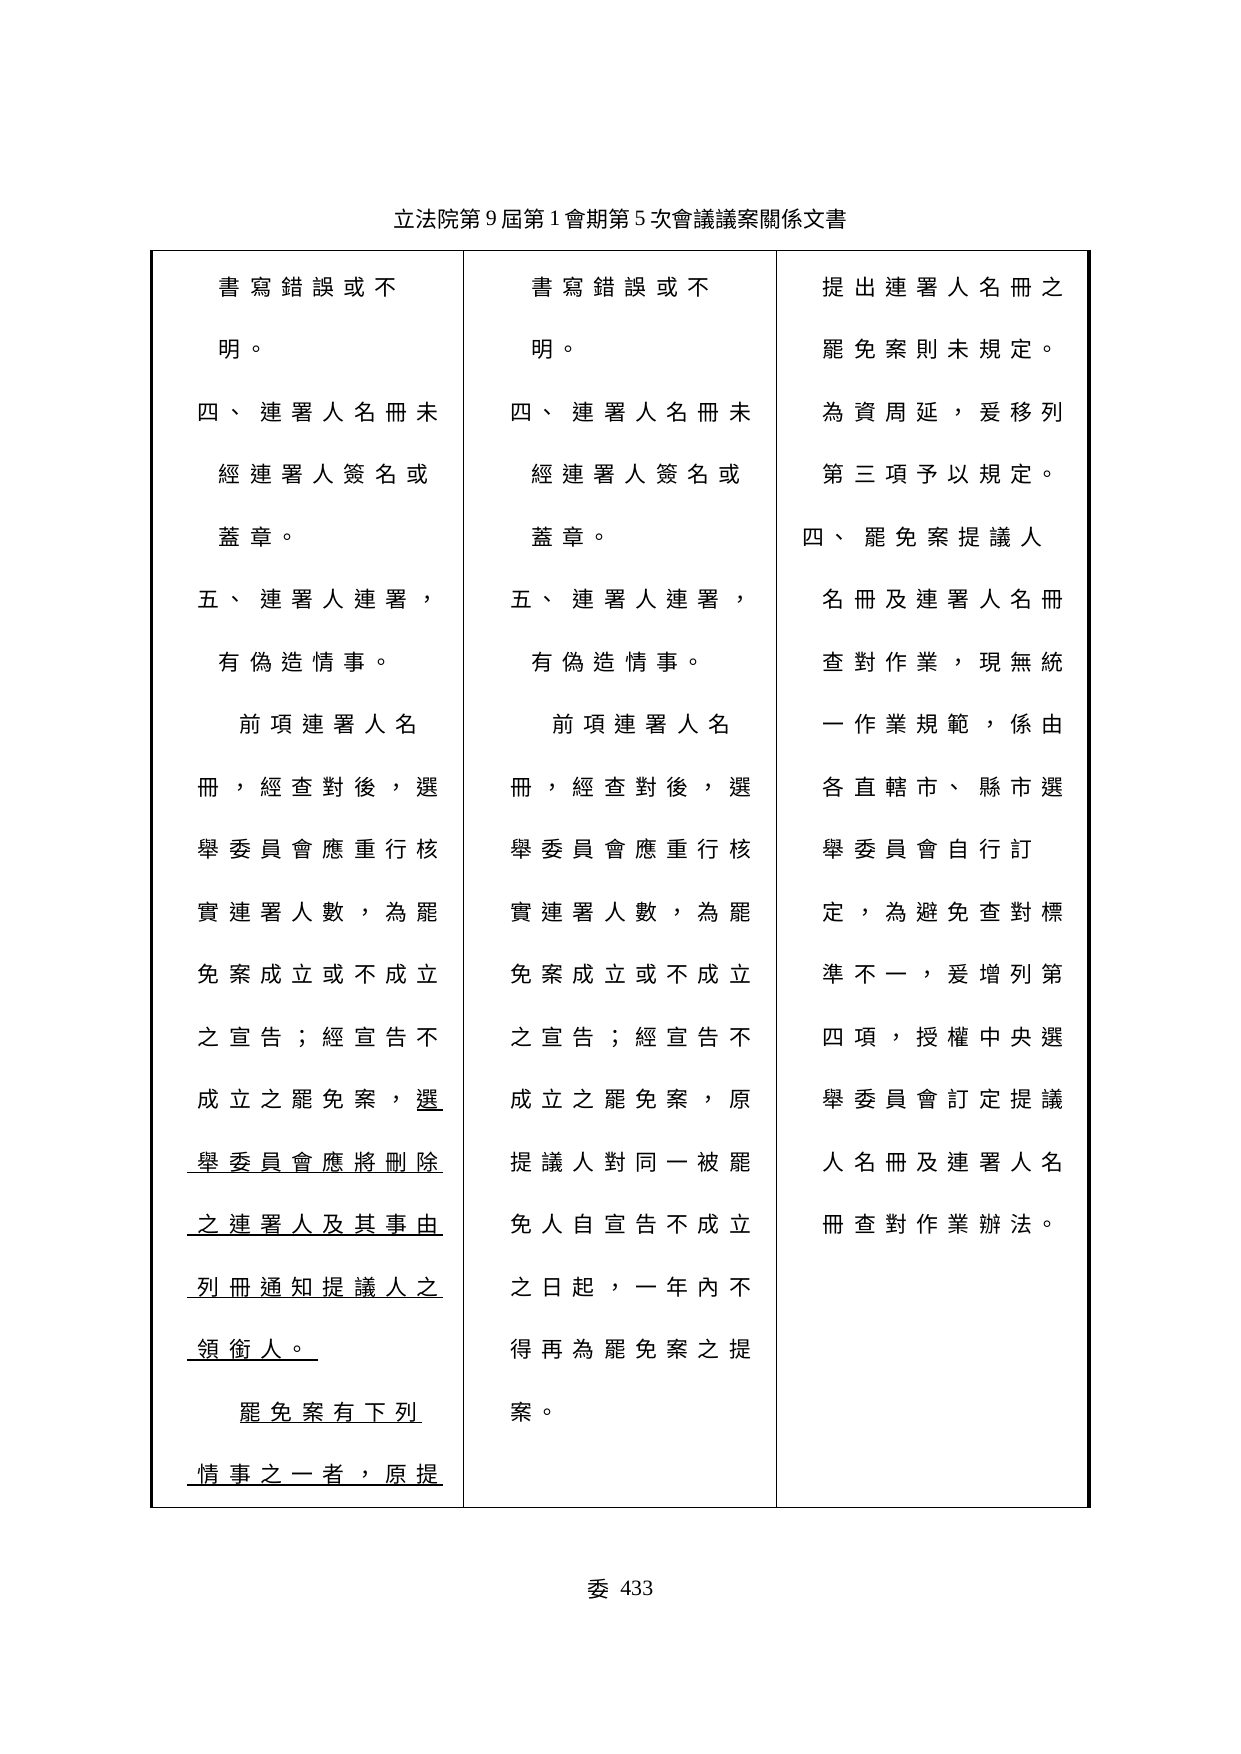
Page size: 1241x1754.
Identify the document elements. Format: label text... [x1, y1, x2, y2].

table_cell 書寫錯誤或不明。 四、連署人名冊未經連署人簽名或蓋章。 五、連署人連署，有偽造情事。 前項連署人名冊，經查對後，選舉委員會應重行核實連署人數，為罷免案成立或不成立之宣告；經宣告不成立之罷免案，選舉委員會應將刪除之連署人及其事由列冊通知提議人之領銜人。 罷免案有下列情事之一者，原提 [153, 251, 463, 1507]
table_cell 書寫錯誤或不明。 四、連署人名冊未經連署人簽名或蓋章。 五、連署人連署，有偽造情事。 前項連署人名冊，經查對後，選舉委員會應重行核實連署人數，為罷免案成立或不成立之宣告；經宣告不成立之罷免案，原提議人對同一被罷免人自宣告不成立之日起，一年內不得再為罷免案之提案。 [464, 251, 776, 1507]
table_cell 提出連署人名冊之罷免案則未規定。為資周延，爰移列第三項予以規定。 四、罷免案提議人名冊及連署人名冊查對作業，現無統一作業規範，係由各直轄市、縣市選舉委員會自行訂定，為避免查對標準不一，爰增列第四項，授權中央選舉委員會訂定提議人名冊及連署人名冊查對作業辦法。 [777, 251, 1087, 1507]
